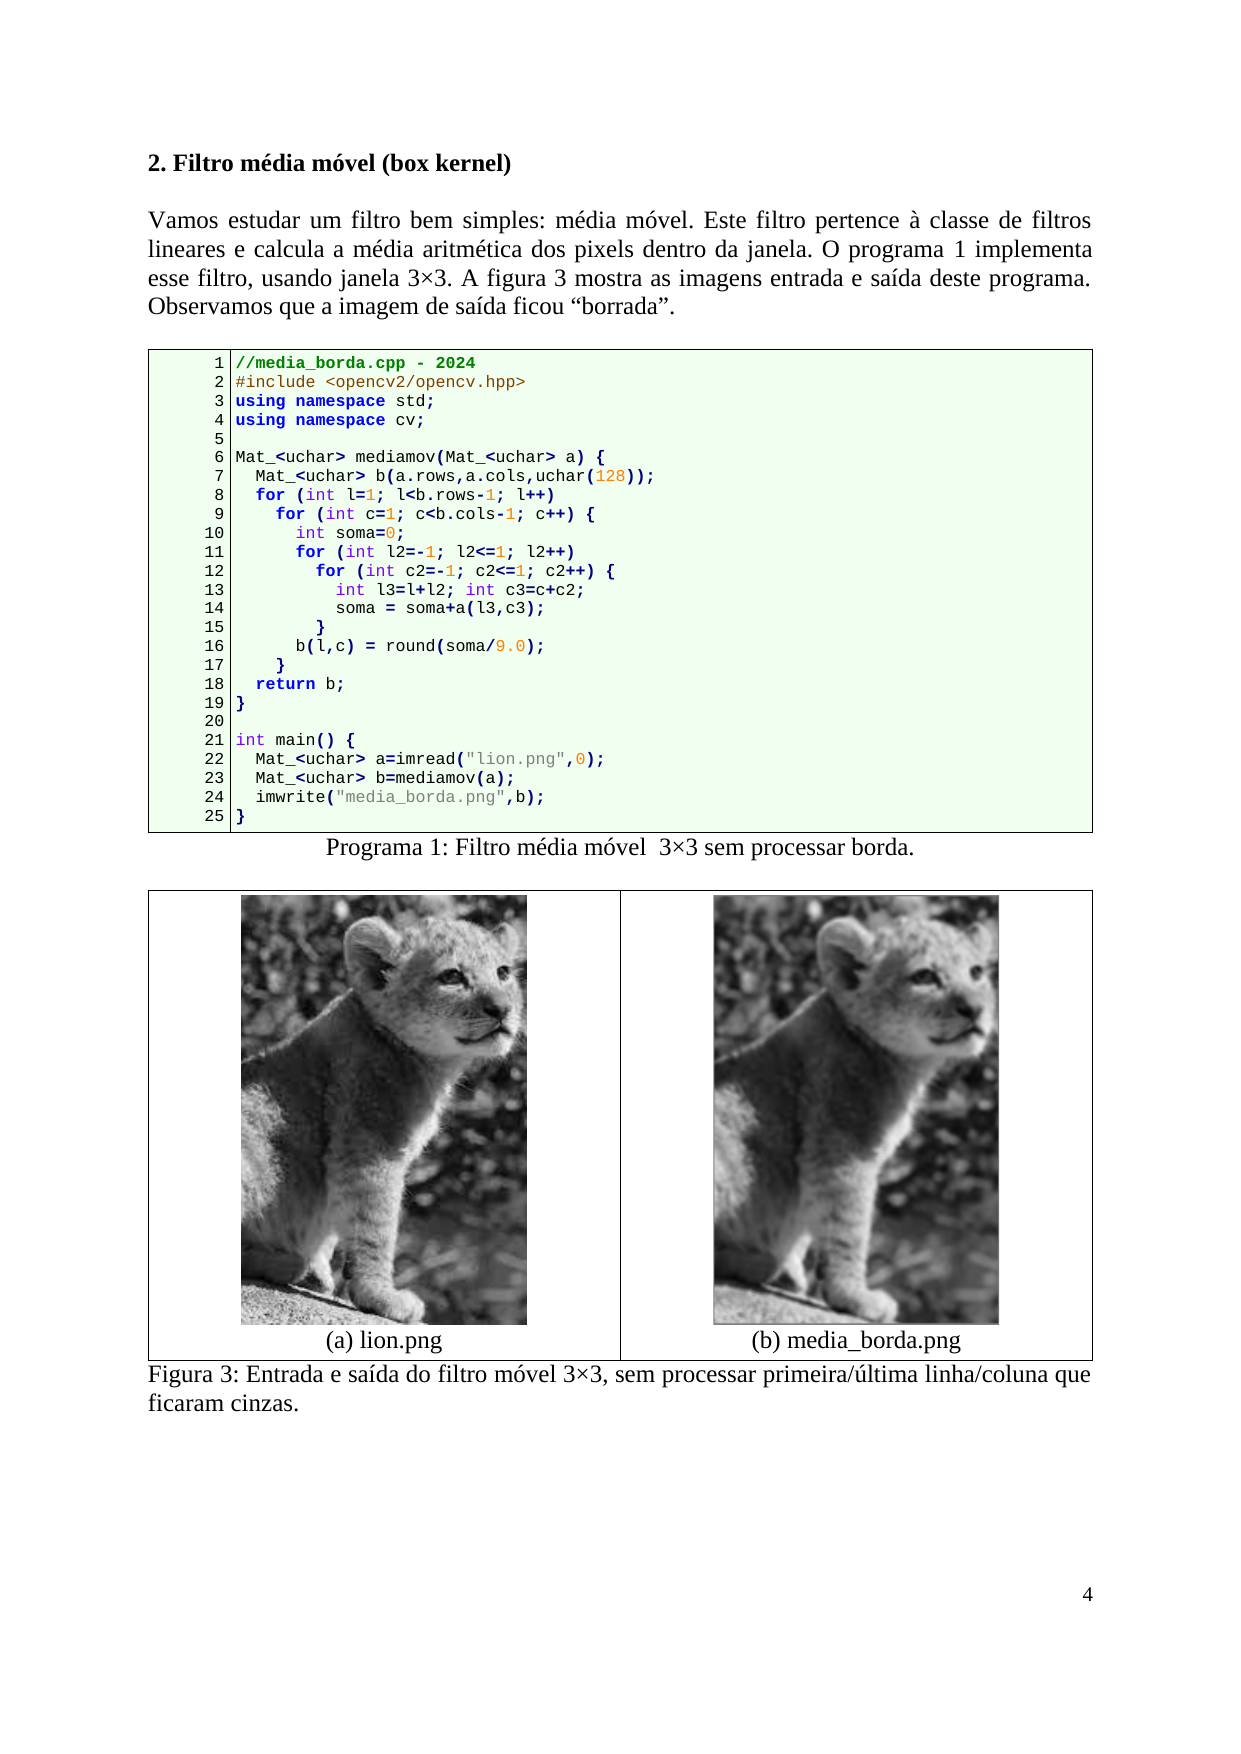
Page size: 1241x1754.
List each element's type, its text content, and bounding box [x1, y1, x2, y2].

picture [241, 895, 527, 1325]
text Figura 3: Entrada e saída do filtro móvel 3×3, sem processar primeira/última linha/coluna que ficaram cinzas. [148, 1361, 1092, 1417]
text Vamos estudar um filtro bem simples: média móvel. Este filtro pertence à classe de filtros lineares e calcula a média aritmética dos pixels dentro da janela. O programa 1 implementa esse filtro, usando janela 3×3. A figura 3 mostra as imagens entrada e saída deste programa. Observamos que a imagem de saída ficou “borrada”. [148, 205, 1092, 320]
text 2. Filtro média móvel (box kernel) [148, 148, 1092, 176]
table_header 1 2 3 4 5 6 7 8 9 10 11 12 13 14 15 16 17 18 19 20 21 22 23 24 25 [149, 350, 230, 832]
table_header //media_borda.cpp - 2024 #include <opencv2/opencv.hpp> using namespace std; using namespace cv; Mat_<uchar> mediamov(Mat_<uchar> a) { Mat_<uchar> b(a.rows,a.cols,uchar(128)); for (int l=1; l<b.rows-1; l++) for (int c=1; c<b.cols-1; c++) { int soma=0; for (int l2=-1; l2<=1; l2++) for (int c2=-1; c2<=1; c2++) { int l3=l+l2; int c3=c+c2; soma = soma+a(l3,c3); } b(l,c) = round(soma/9.0); } return b; } int main() { Mat_<uchar> a=imread("lion.png",0); Mat_<uchar> b=mediamov(a); imwrite("media_borda.png",b); } [231, 350, 1092, 832]
text Programa 1: Filtro média móvel 3×3 sem processar borda. [148, 833, 1092, 861]
table_header (b) media_borda.png [621, 891, 1092, 1359]
table_header (a) lion.png [149, 891, 620, 1359]
picture [713, 895, 1000, 1325]
